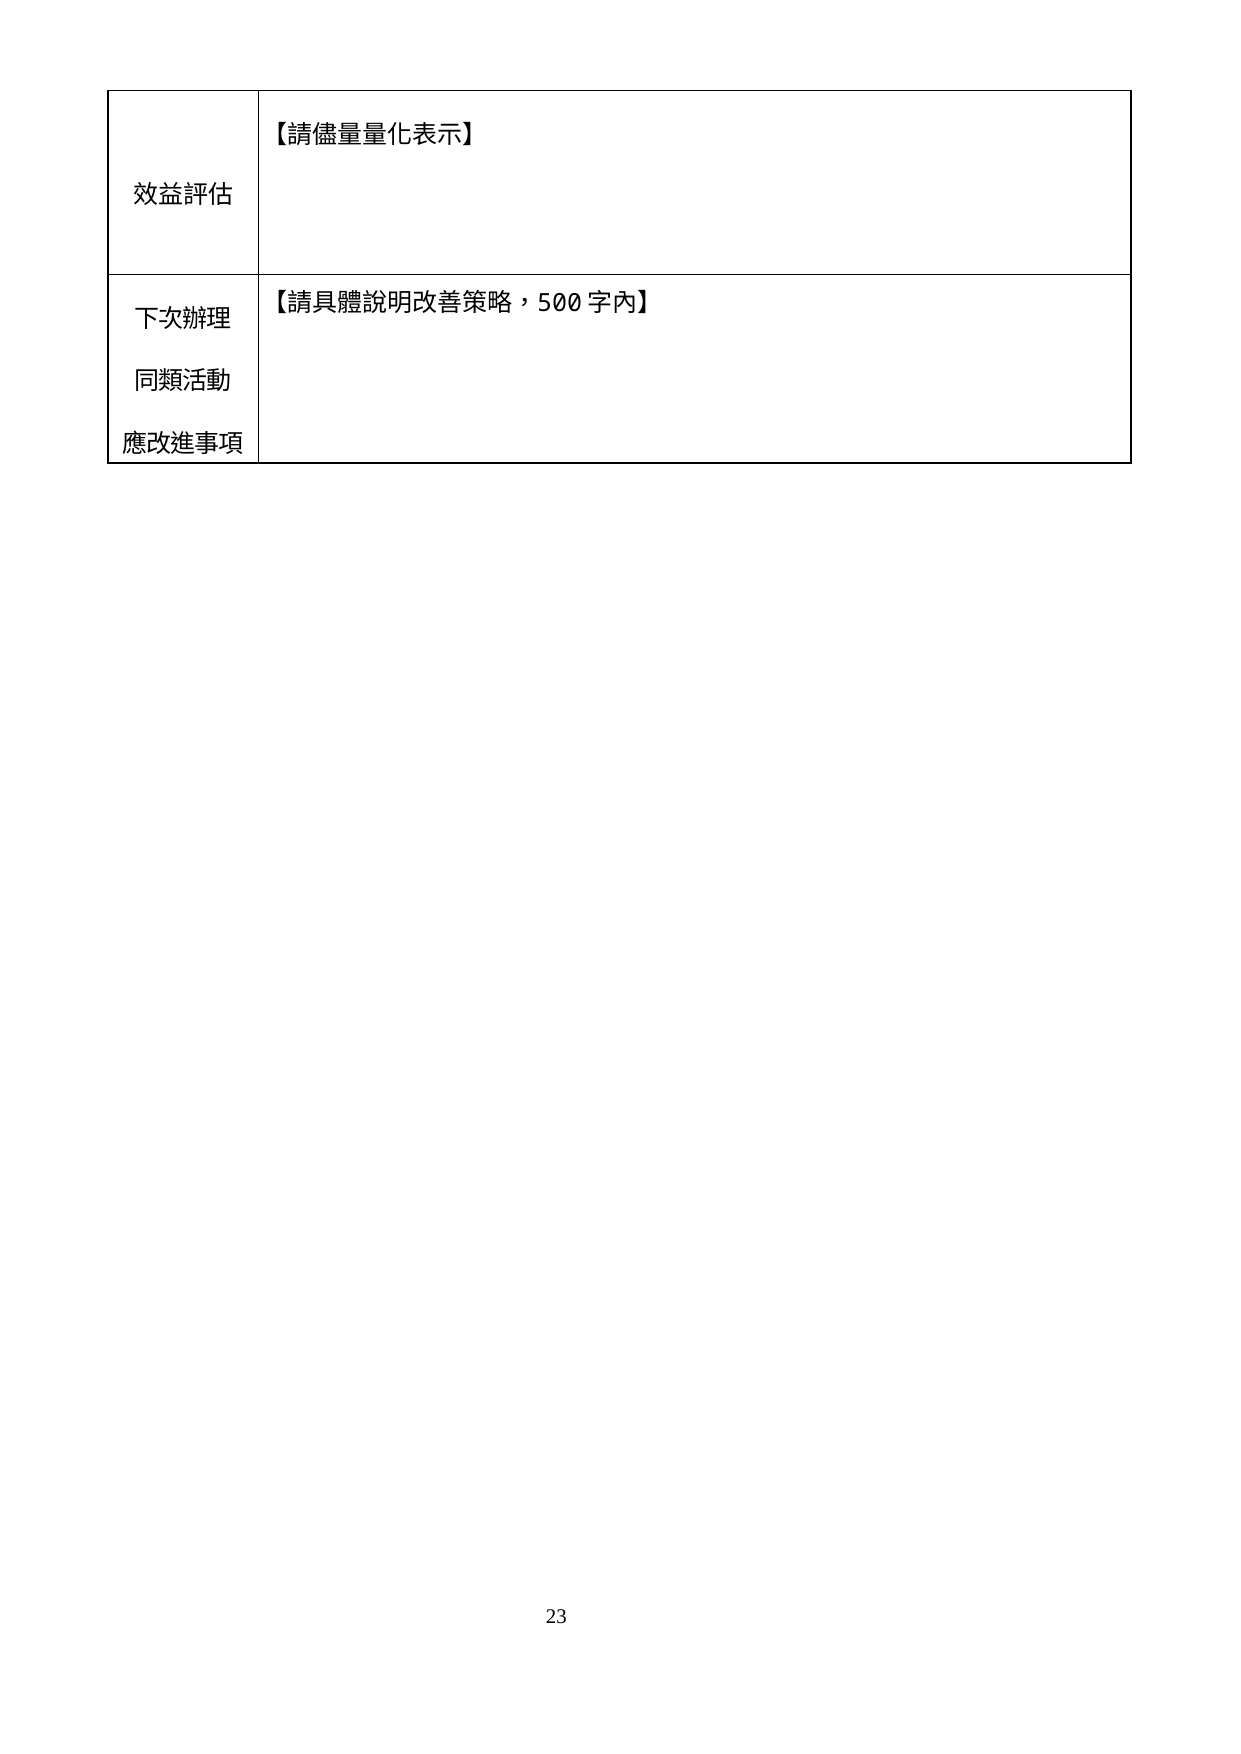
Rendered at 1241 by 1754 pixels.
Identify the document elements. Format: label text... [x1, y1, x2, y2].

table_cell 【請儘量量化表示】 [259, 91, 1130, 274]
table_cell 效益評估 [109, 91, 258, 274]
table_cell 【請具體說明改善策略，500字內】 [259, 275, 1130, 462]
table_cell 下次辦理 同類活動 應改進事項 [109, 275, 258, 462]
